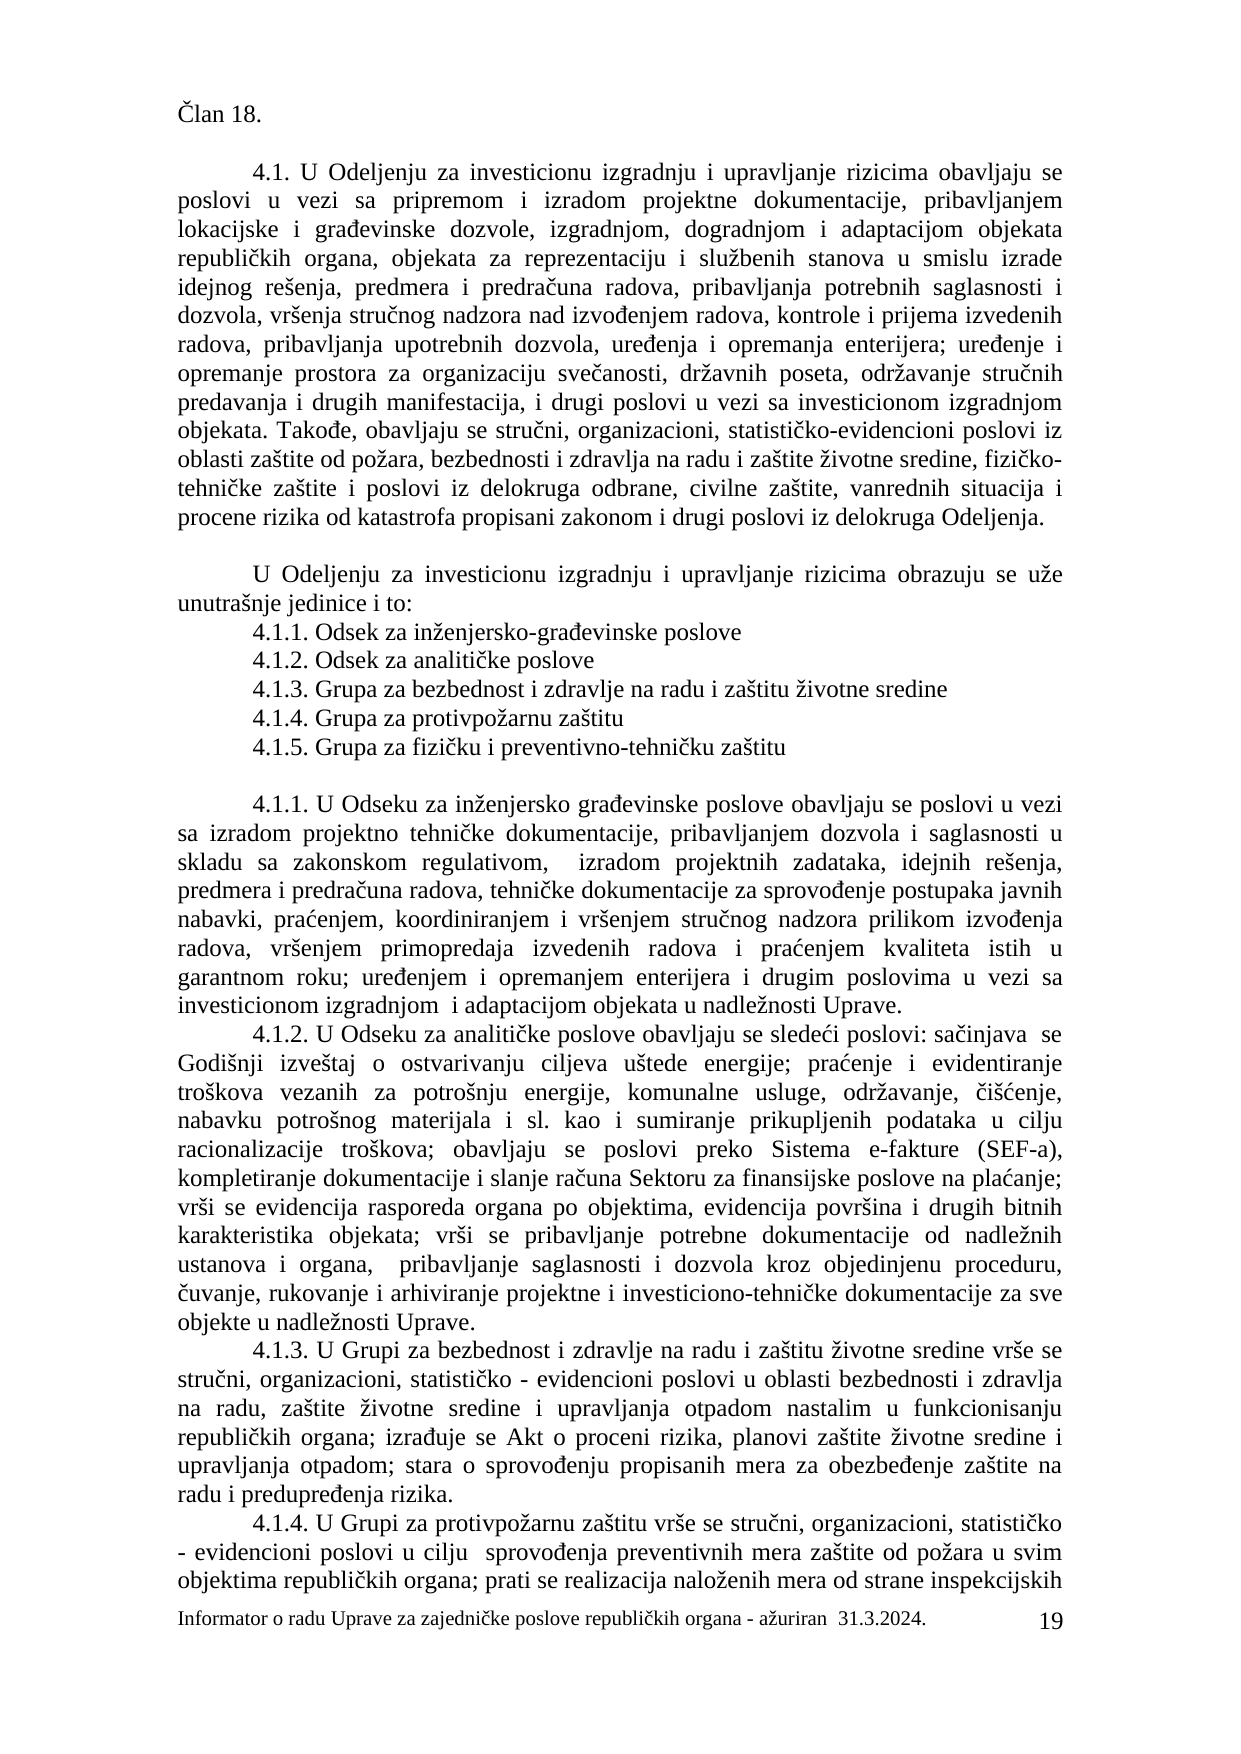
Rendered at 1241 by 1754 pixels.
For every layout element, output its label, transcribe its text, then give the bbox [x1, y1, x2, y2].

subtitle 4.1.5. Grupa za fizičku i preventivno-tehničku zaštitu [177, 732, 1063, 760]
subtitle 4.1.1. U Odseku za inženjersko građevinske poslove obavljaju se poslovi u vezi sa izradom projektno tehničke dokumentacije, pribavljanjem dozvola i saglasnosti u skladu sa zakonskom regulativom, izradom projektnih zadataka, idejnih rešenja, predmera i predračuna radova, tehničke dokumentacije za sprovođenje postupaka javnih nabavki, praćenjem, koordiniranjem i vršenjem stručnog nadzora prilikom izvođenja radova, vršenjem primopredaja izvedenih radova i praćenjem kvaliteta istih u garantnom roku; uređenjem i opremanjem enterijera i drugim poslovima u vezi sa investicionom izgradnjom i adaptacijom objekata u nadležnosti Uprave. [177, 789, 1063, 1019]
subtitle 4.1.1. Odsek za inženjersko-građevinske poslove [177, 617, 1063, 645]
subtitle 4.1.4. U Grupi za protivpožarnu zaštitu vrše se stručni, organizacioni, statističko - evidencioni poslovi u cilju sprovođenja preventivnih mera zaštite od požara u svim objektima republičkih organa; prati se realizacija naloženih mera od strane inspekcijskih [177, 1508, 1063, 1594]
subtitle 4.1.3. Grupa za bezbednost i zdravlje na radu i zaštitu životne sredine [177, 674, 1063, 703]
subtitle 4.1.2. Odsek za analitičke poslove [177, 645, 1063, 674]
subtitle 4.1.2. U Odseku za analitičke poslove obavljaju se sledeći poslovi: sačinjava se Godišnji izveštaj o ostvarivanju ciljeva uštede energije; praćenje i evidentiranje troškova vezanih za potrošnju energije, komunalne usluge, održavanje, čišćenje, nabavku potrošnog materijala i sl. kao i sumiranje prikupljenih podataka u cilju racionalizacije troškova; obavljaju se poslovi preko Sistema e-fakture (SEF-a), kompletiranje dokumentacije i slanje računa Sektoru za finansijske poslove na plaćanje; vrši se evidencija rasporeda organa po objektima, evidencija površina i drugih bitnih karakteristika objekata; vrši se pribavljanje potrebne dokumentacije od nadležnih ustanova i organa, pribavljanje saglasnosti i dozvola kroz objedinjenu proceduru, čuvanje, rukovanje i arhiviranje projektne i investiciono-tehničke dokumentacije za sve objekte u nadležnosti Uprave. [177, 1019, 1063, 1335]
subtitle 4.1.3. U Grupi za bezbednost i zdravlje na radu i zaštitu životne sredine vrše se stručni, organizacioni, statističko - evidencioni poslovi u oblasti bezbednosti i zdravlja na radu, zaštite životne sredine i upravljanja otpadom nastalim u funkcionisanju republičkih organa; izrađuje se Akt o proceni rizika, planovi zaštite životne sredine i upravljanja otpadom; stara o sprovođenju propisanih mera za obezbeđenje zaštite na radu i predupređenja rizika. [177, 1335, 1063, 1508]
subtitle U Odeljenju za investicionu izgradnju i upravljanje rizicima obrazuju se uže unutrašnje jedinice i to: [177, 559, 1063, 617]
subtitle Član 18. [177, 99, 1063, 128]
subtitle 4.1.4. Grupa za protivpožarnu zaštitu [177, 703, 1063, 732]
subtitle 4.1. U Odeljenju za investicionu izgradnju i upravljanje rizicima obavljaju se poslovi u vezi sa pripremom i izradom projektne dokumentacije, pribavljanjem lokacijske i građevinske dozvole, izgradnjom, dogradnjom i adaptacijom objekata republičkih organa, objekata za reprezentaciju i službenih stanova u smislu izrade idejnog rešenja, predmera i predračuna radova, pribavljanja potrebnih saglasnosti i dozvola, vršenja stručnog nadzora nad izvođenjem radova, kontrole i prijema izvedenih radova, pribavljanja upotrebnih dozvola, uređenja i opremanja enterijera; uređenje i opremanje prostora za organizaciju svečanosti, državnih poseta, održavanje stručnih predavanja i drugih manifestacija, i drugi poslovi u vezi sa investicionom izgradnjom objekata. Takođe, obavljaju se stručni, organizacioni, statističko-evidencioni poslovi iz oblasti zaštite od požara, bezbednosti i zdravlja na radu i zaštite životne sredine, fizičko-tehničke zaštite i poslovi iz delokruga odbrane, civilne zaštite, vanrednih situacija i procene rizika od katastrofa propisani zakonom i drugi poslovi iz delokruga Odeljenja. [177, 157, 1063, 530]
